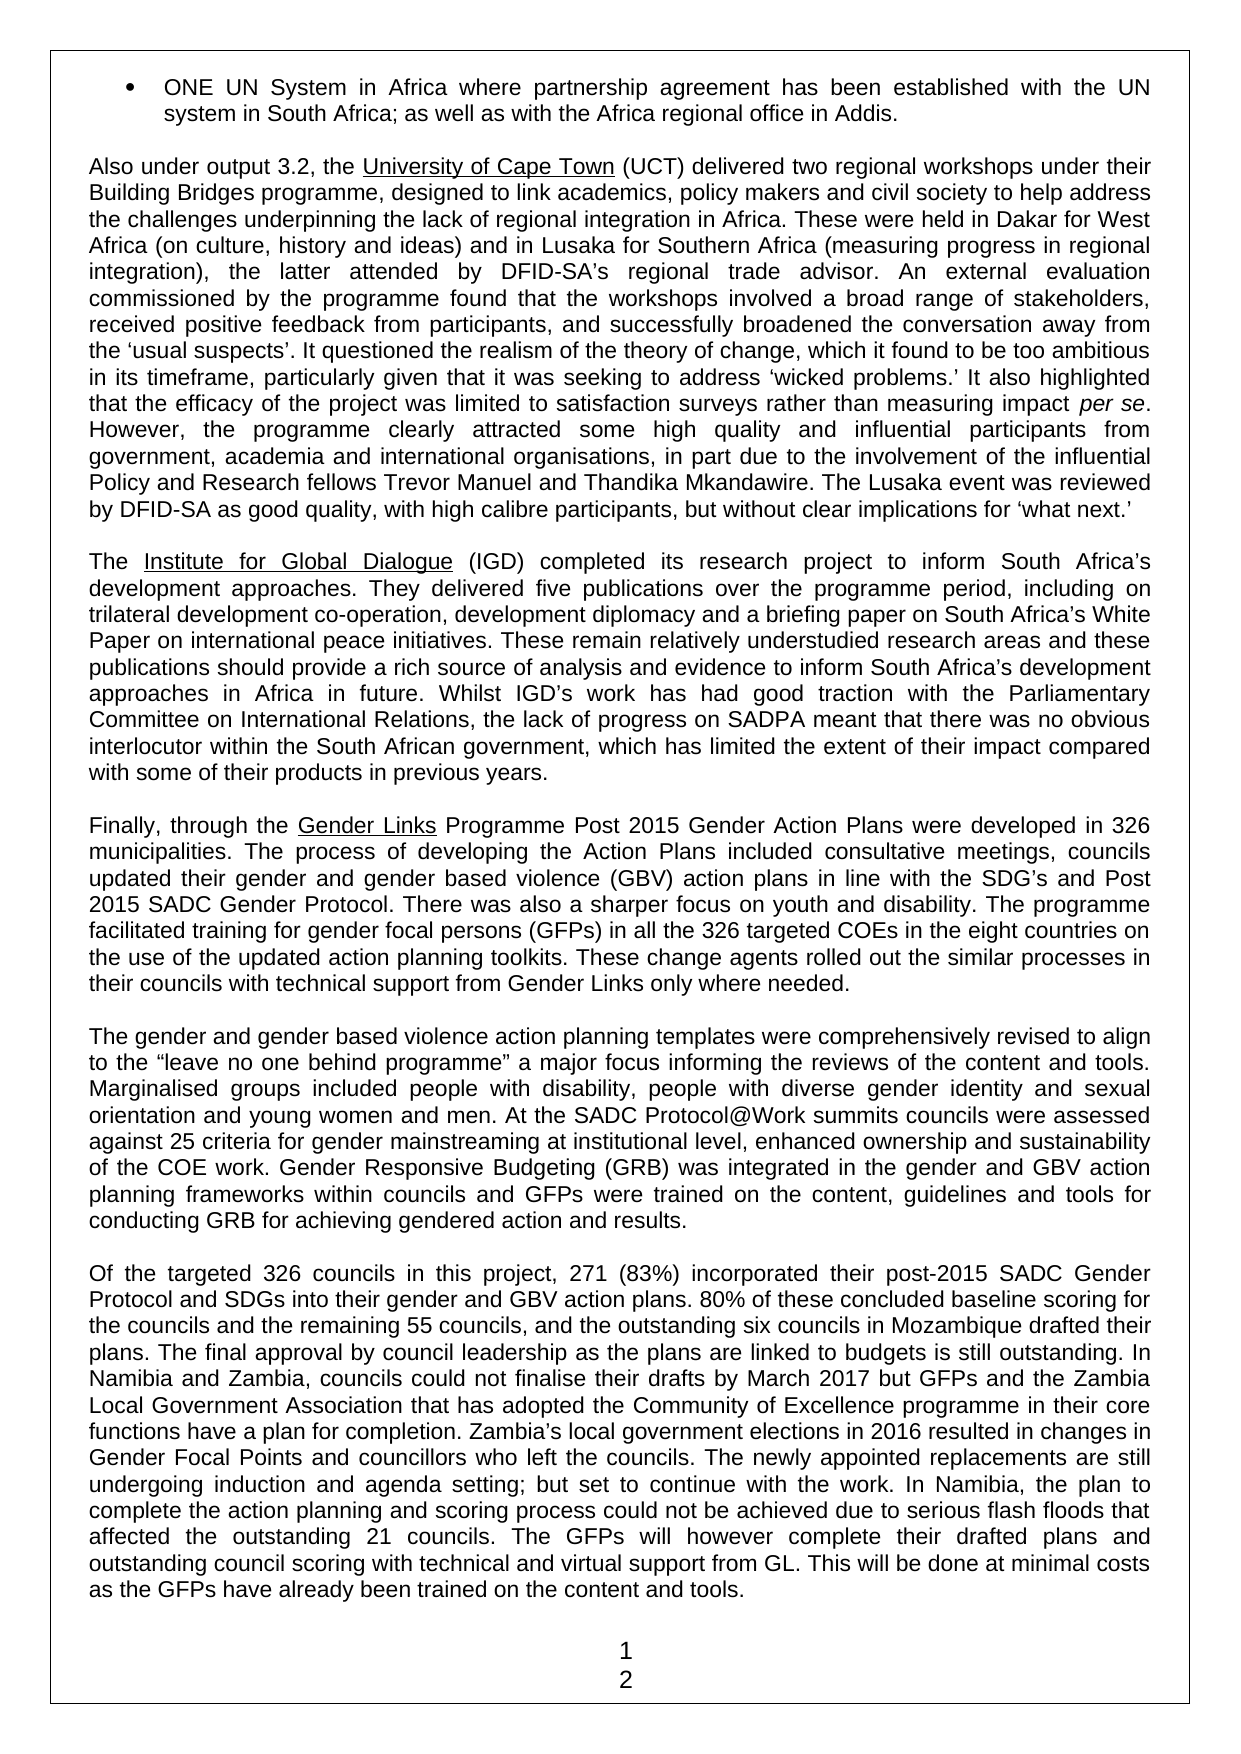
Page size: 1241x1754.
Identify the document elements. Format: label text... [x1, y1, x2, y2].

text Of the targeted 326 councils in this project, 271 (83%) incorporated their post-2015 SADC Gender Protocol and SDGs into their gender and GBV action plans. 80% of these concluded baseline scoring for the councils and the remaining 55 councils, and the outstanding six councils in Mozambique drafted their plans. The final approval by council leadership as the plans are linked to budgets is still outstanding. In Namibia and Zambia, councils could not finalise their drafts by March 2017 but GFPs and the Zambia Local Government Association that has adopted the Community of Excellence programme in their core functions have a plan for completion. Zambia’s local government elections in 2016 resulted in changes in Gender Focal Points and councillors who left the councils. The newly appointed replacements are still undergoing induction and agenda setting; but set to continue with the work. In Namibia, the plan to complete the action planning and scoring process could not be achieved due to serious flash floods that affected the outstanding 21 councils. The GFPs will however complete their drafted plans and outstanding council scoring with technical and virtual support from GL. This will be done at minimal costs as the GFPs have already been trained on the content and tools. [89, 1260, 1152, 1602]
list ONE UN System in Africa where partnership agreement has been established with the UN system in South Africa; as well as with the Africa regional office in Addis. [126, 74, 1152, 127]
text Finally, through the Gender Links Programme Post 2015 Gender Action Plans were developed in 326 municipalities. The process of developing the Action Plans included consultative meetings, councils updated their gender and gender based violence (GBV) action plans in line with the SDG’s and Post 2015 SADC Gender Protocol. There was also a sharper focus on youth and disability. The programme facilitated training for gender focal persons (GFPs) in all the 326 targeted COEs in the eight countries on the use of the updated action planning toolkits. These change agents rolled out the similar processes in their councils with technical support from Gender Links only where needed. [89, 812, 1152, 996]
text Also under output 3.2, the University of Cape Town (UCT) delivered two regional workshops under their Building Bridges programme, designed to link academics, policy makers and civil society to help address the challenges underpinning the lack of regional integration in Africa. These were held in Dakar for West Africa (on culture, history and ideas) and in Lusaka for Southern Africa (measuring progress in regional integration), the latter attended by DFID-SA’s regional trade advisor. An external evaluation commissioned by the programme found that the workshops involved a broad range of stakeholders, received positive feedback from participants, and successfully broadened the conversation away from the ‘usual suspects’. It questioned the realism of the theory of change, which it found to be too ambitious in its timeframe, particularly given that it was seeking to address ‘wicked problems.’ It also highlighted that the efficacy of the project was limited to satisfaction surveys rather than measuring impact per se. However, the programme clearly attracted some high quality and influential participants from government, academia and international organisations, in part due to the involvement of the influential Policy and Research fellows Trevor Manuel and Thandika Mkandawire. The Lusaka event was reviewed by DFID-SA as good quality, with high calibre participants, but without clear implications for ‘what next.’ [89, 153, 1152, 522]
text The gender and gender based violence action planning templates were comprehensively revised to align to the “leave no one behind programme” a major focus informing the reviews of the content and tools. Marginalised groups included people with disability, people with diverse gender identity and sexual orientation and young women and men. At the SADC Protocol@Work summits councils were assessed against 25 criteria for gender mainstreaming at institutional level, enhanced ownership and sustainability of the COE work. Gender Responsive Budgeting (GRB) was integrated in the gender and GBV action planning frameworks within councils and GFPs were trained on the content, guidelines and tools for conducting GRB for achieving gendered action and results. [89, 1023, 1152, 1233]
text The Institute for Global Dialogue (IGD) completed its research project to inform South Africa’s development approaches. They delivered five publications over the programme period, including on trilateral development co-operation, development diplomacy and a briefing paper on South Africa’s White Paper on international peace initiatives. These remain relatively understudied research areas and these publications should provide a rich source of analysis and evidence to inform South Africa’s development approaches in Africa in future. Whilst IGD’s work has had good traction with the Parliamentary Committee on International Relations, the lack of progress on SADPA meant that there was no obvious interlocutor within the South African government, which has limited the extent of their impact compared with some of their products in previous years. [89, 548, 1152, 785]
